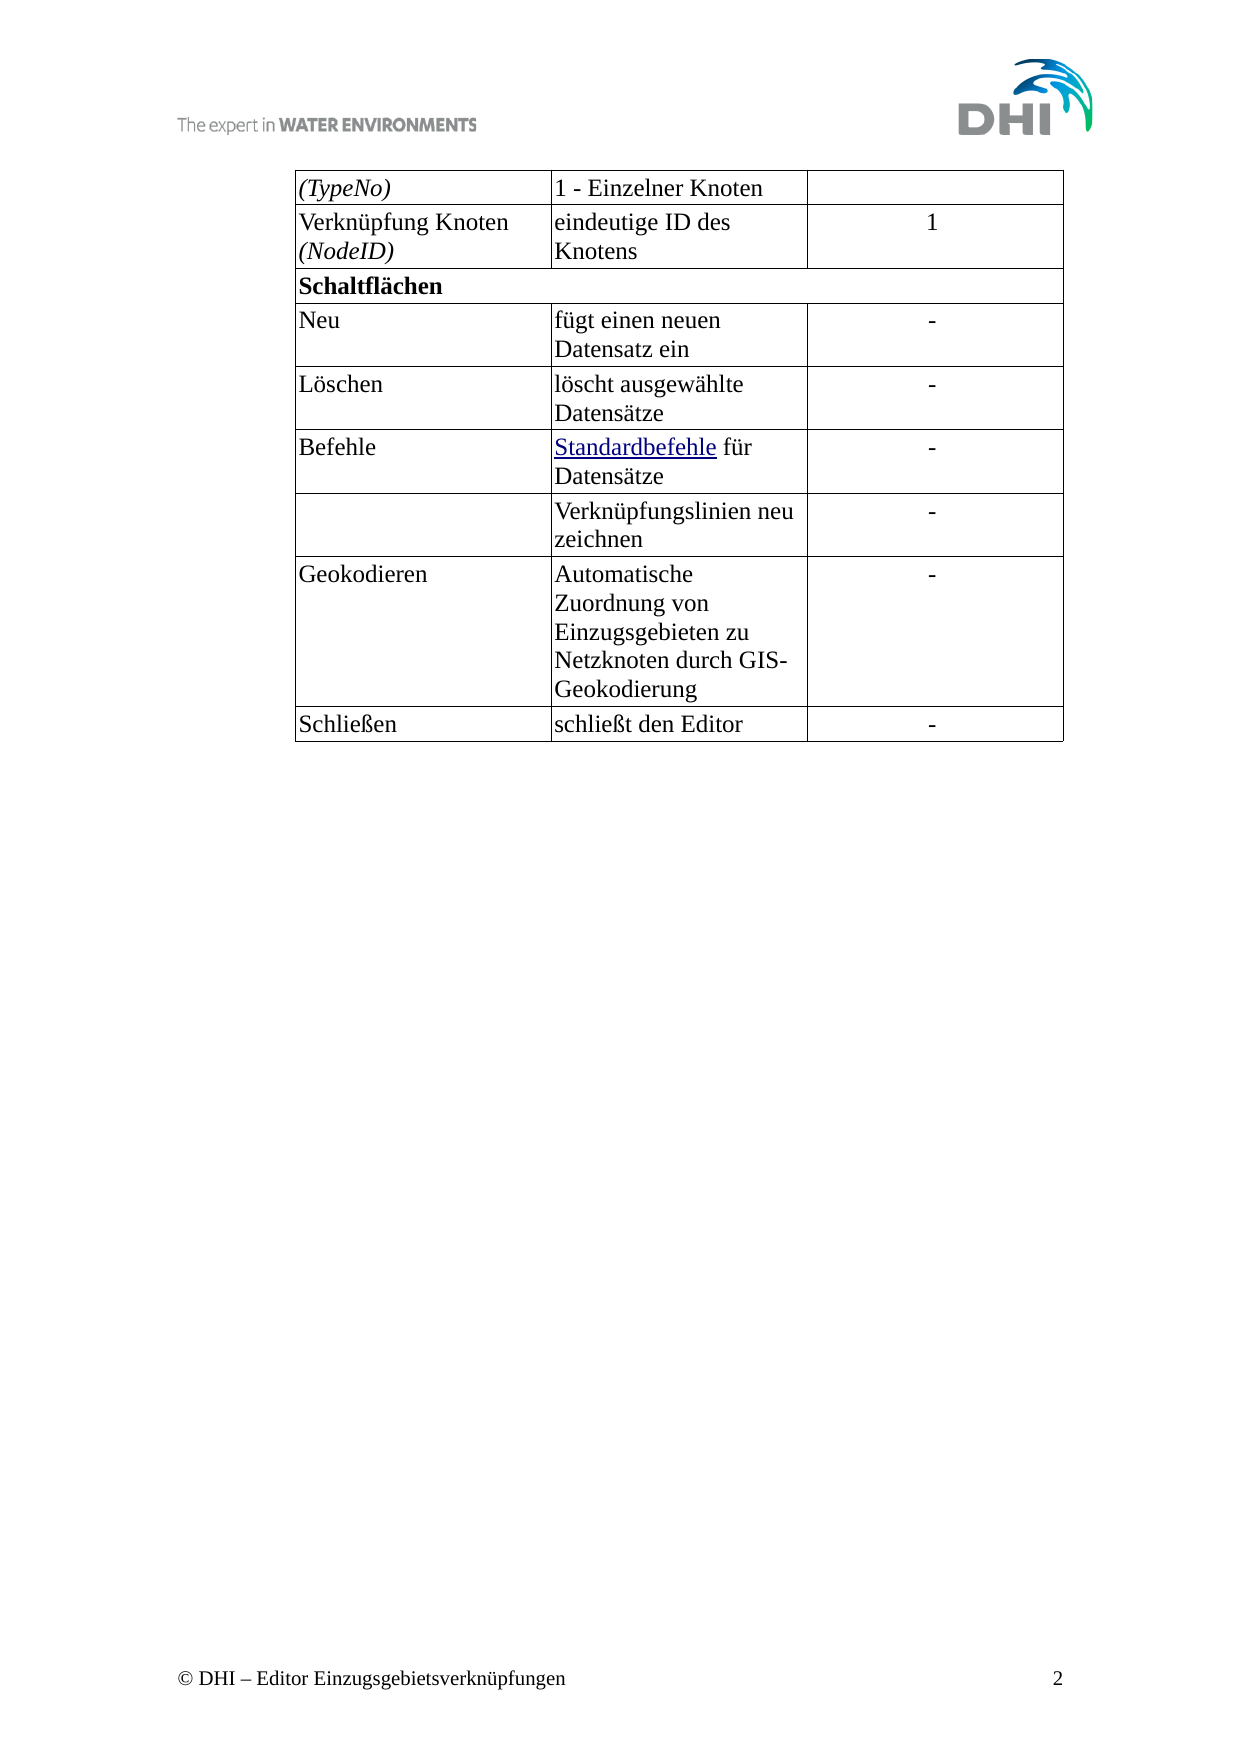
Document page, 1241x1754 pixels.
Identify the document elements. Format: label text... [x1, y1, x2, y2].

table_cell löscht ausgewählte Datensätze [552, 367, 807, 429]
table_cell Standardbefehle für Datensätze [552, 430, 807, 493]
table_cell - [808, 707, 1063, 741]
picture [958, 59, 1093, 135]
table_cell [296, 494, 551, 556]
table_cell Schaltflächen [296, 269, 1063, 302]
table_cell Geokodieren [296, 557, 551, 706]
table_cell Neu [296, 304, 551, 366]
table_cell (TypeNo) [296, 171, 551, 204]
table_cell Verknüpfung Knoten (NodeID) [296, 205, 551, 268]
table_cell - [808, 557, 1063, 706]
table_cell 1 [808, 205, 1063, 268]
table_cell 1 - Einzelner Knoten [552, 171, 807, 204]
table_cell [808, 171, 1063, 204]
picture [177, 117, 477, 135]
table_cell - [808, 494, 1063, 556]
table_cell schließt den Editor [552, 707, 807, 741]
table_cell eindeutige ID des Knotens [552, 205, 807, 268]
table_cell Schließen [296, 707, 551, 741]
table_cell - [808, 430, 1063, 493]
table_cell Löschen [296, 367, 551, 429]
table_cell Automatische Zuordnung von Einzugsgebieten zu Netzknoten durch GIS-Geokodierung [552, 557, 807, 706]
table_cell - [808, 304, 1063, 366]
table_cell Verknüpfungslinien neu zeichnen [552, 494, 807, 556]
table_cell fügt einen neuen Datensatz ein [552, 304, 807, 366]
table_cell Befehle [296, 430, 551, 493]
table_cell - [808, 367, 1063, 429]
